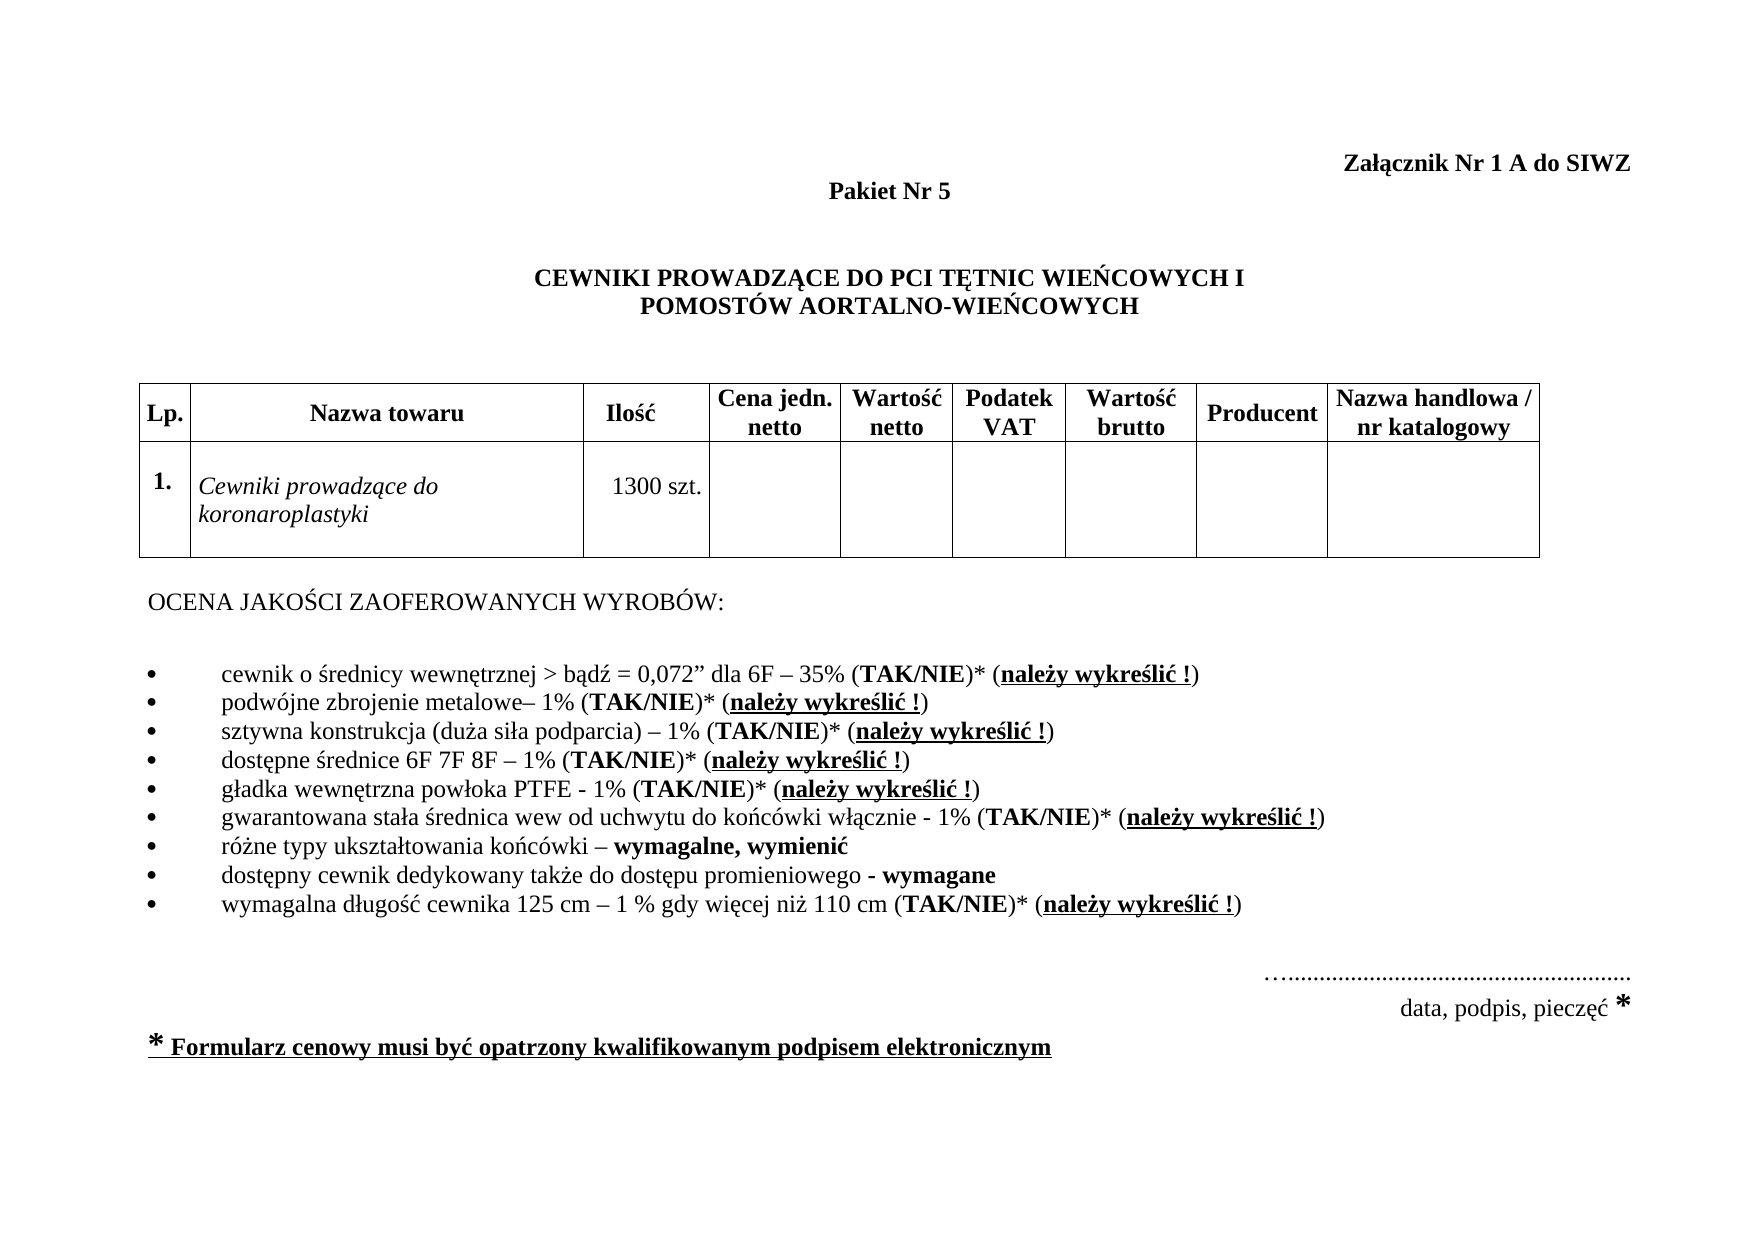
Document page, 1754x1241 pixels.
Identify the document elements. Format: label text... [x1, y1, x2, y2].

text * Formularz cenowy musi być opatrzony kwalifikowanym podpisem elektronicznym [148, 1024, 1631, 1062]
table_header Ilość [584, 384, 709, 441]
list różne typy ukształtowania końcówki – wymagalne, wymienić [148, 831, 1631, 860]
list dostępny cewnik dedykowany także do dostępu promieniowego - wymagane [148, 860, 1631, 889]
text …....................................................... [148, 957, 1631, 986]
text data, podpis, pieczęć * [148, 986, 1631, 1024]
table_header Producent [1197, 384, 1327, 441]
list gwarantowana stała średnica wew od uchwytu do końcówki włącznie - 1% (TAK/NIE)* (należy wykreślić !) [148, 802, 1631, 831]
table_header Wartość brutto [1066, 384, 1196, 441]
list gładka wewnętrzna powłoka PTFE - 1% (TAK/NIE)* (należy wykreślić !) [148, 774, 1631, 802]
text POMOSTÓW AORTALNO-WIEŃCOWYCH [148, 291, 1631, 320]
table_header Nazwa towaru [191, 384, 583, 441]
table_cell [1197, 442, 1327, 557]
text OCENA JAKOŚCI ZAOFEROWANYCH WYROBÓW: [148, 587, 1631, 616]
table_cell Cewniki prowadzące do koronaroplastyki [191, 442, 583, 557]
list podwójne zbrojenie metalowe– 1% (TAK/NIE)* (należy wykreślić !) [148, 687, 1631, 716]
table_cell 1300 szt. [584, 442, 709, 557]
table_header Nazwa handlowa / nr katalogowy [1328, 384, 1539, 441]
table_cell [710, 442, 840, 557]
subtitle Pakiet Nr 5 [148, 176, 1631, 205]
subtitle Załącznik Nr 1 A do SIWZ [148, 148, 1631, 176]
table_cell [953, 442, 1065, 557]
table_header Lp. [140, 384, 190, 441]
table_cell [841, 442, 952, 557]
table_cell [1066, 442, 1196, 557]
table_header Podatek VAT [953, 384, 1065, 441]
table_header Cena jedn. netto [710, 384, 840, 441]
list cewnik o średnicy wewnętrznej > bądź = 0,072” dla 6F – 35% (TAK/NIE)* (należy wykreślić !) [148, 659, 1631, 687]
list sztywna konstrukcja (duża siła podparcia) – 1% (TAK/NIE)* (należy wykreślić !) [148, 716, 1631, 745]
subtitle CEWNIKI PROWADZĄCE DO PCI TĘTNIC WIEŃCOWYCH I [148, 263, 1631, 291]
table_header Wartość netto [841, 384, 952, 441]
table_cell [1328, 442, 1539, 557]
list wymagalna długość cewnika 125 cm – 1 % gdy więcej niż 110 cm (TAK/NIE)* (należy wykreślić !) [148, 889, 1631, 917]
list dostępne średnice 6F 7F 8F – 1% (TAK/NIE)* (należy wykreślić !) [148, 745, 1631, 774]
table_cell 1. [140, 442, 190, 557]
